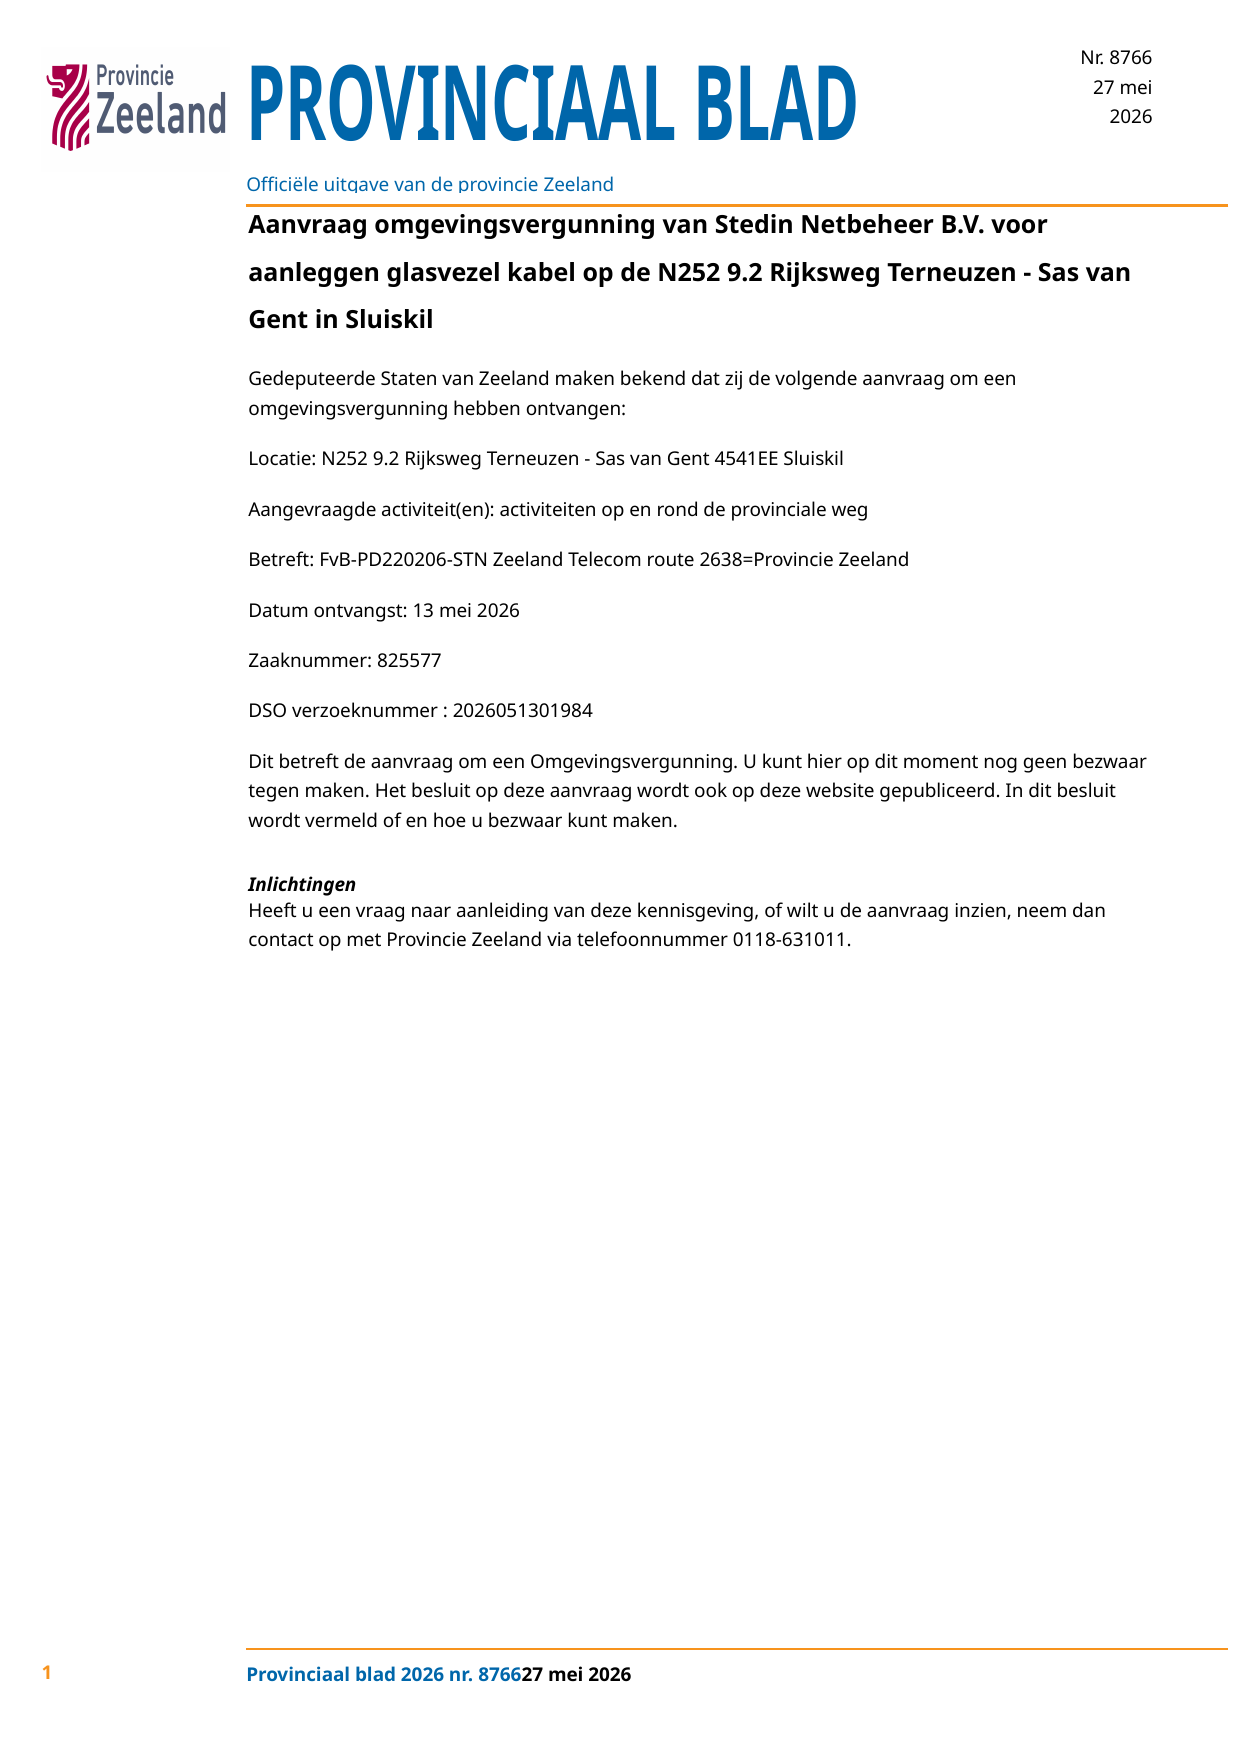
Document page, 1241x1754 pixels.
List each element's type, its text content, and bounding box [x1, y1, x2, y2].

text Gedeputeerde Staten van Zeeland maken bekend dat zij de volgende aanvraag om een omgevingsvergunning hebben ontvangen: [248, 366, 1152, 421]
text Betreft: FvB-PD220206-STN Zeeland Telecom route 2638=Provincie Zeeland [248, 546, 1152, 572]
picture [41, 47, 231, 172]
text Heeft u een vraag naar aanleiding van deze kennisgeving, of wilt u de aanvraag inzien, neem dan contact op met Provincie Zeeland via telefoonnummer 0118-631011. [248, 897, 1152, 952]
text Dit betreft de aanvraag om een Omgevingsvergunning. U kunt hier op dit moment nog geen bezwaar tegen maken. Het besluit op deze aanvraag wordt ook op deze website gepubliceerd. In dit besluit wordt vermeld of en hoe u bezwaar kunt maken. [248, 748, 1152, 833]
text Inlichtingen [248, 871, 1152, 897]
text Aanvraag omgevingsvergunning van Stedin Netbeheer B.V. voor aanleggen glasvezel kabel op de N252 9.2 Rijksweg Terneuzen - Sas van Gent in Sluiskil [248, 207, 1152, 336]
text Locatie: N252 9.2 Rijksweg Terneuzen - Sas van Gent 4541EE Sluiskil [248, 446, 1152, 471]
text Datum ontvangst: 13 mei 2026 [248, 597, 1152, 622]
text DSO verzoeknummer : 2026051301984 [248, 698, 1152, 723]
text Aangevraagde activiteit(en): activiteiten op en rond de provinciale weg [248, 496, 1152, 522]
text Zaaknummer: 825577 [248, 647, 1152, 673]
